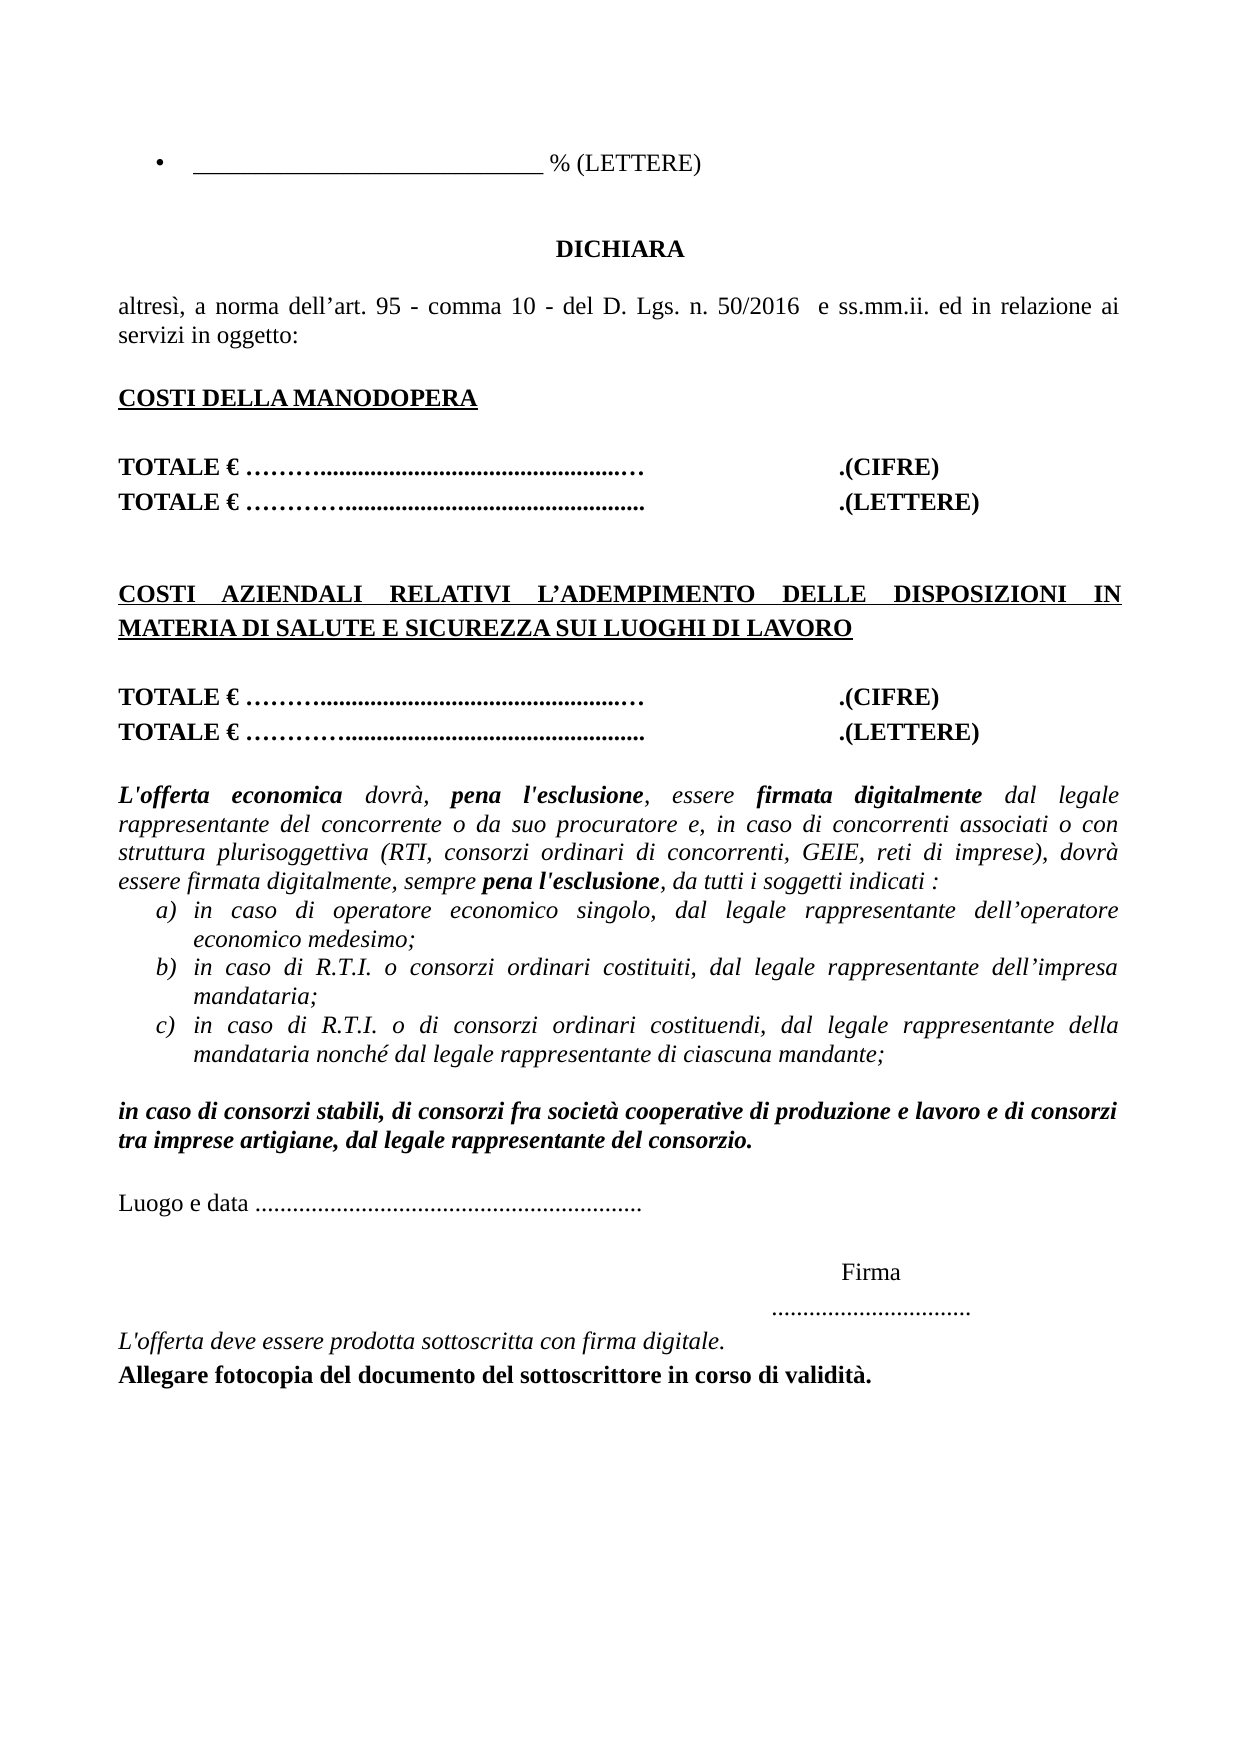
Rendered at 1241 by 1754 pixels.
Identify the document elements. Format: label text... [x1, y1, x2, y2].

text costi della manodopera [118, 383, 1122, 412]
text in caso di consorzi stabili, di consorzi fra società cooperative di produzione e lavoro e di consorzi tra imprese artigiane, dal legale rappresentante del consorzio. [118, 1096, 1122, 1154]
list in caso di R.T.I. o consorzi ordinari costituiti, dal legale rappresentante dell’impresa mandataria; [156, 952, 1122, 1010]
list in caso di operatore economico singolo, dal legale rappresentante dell’operatore economico medesimo; [156, 895, 1122, 952]
text Luogo e data .............................................................. [118, 1188, 1122, 1217]
text Allegare fotocopia del documento del sottoscrittore in corso di validità. [118, 1361, 1122, 1389]
text altresì, a norma dell’art. 95 - comma 10 - del D. Lgs. n. 50/2016 e ss.mm.ii. ed in relazione ai servizi in oggetto: [118, 291, 1122, 349]
text MATERIA DI SALUTE E SICUREZZA SUI LUOGHI DI LAVORO [118, 605, 1122, 642]
text TOTALE € …………................................................ .(LETTERE) [118, 717, 1122, 745]
text L'offerta economica dovrà, pena l'esclusione, essere firmata digitalmente dal legale rappresentante del concorrente o da suo procuratore e, in caso di concorrenti associati o con struttura plurisoggettiva (RTI, consorzi ordinari di concorrenti, GEIE, reti di imprese), dovrà essere firmata digitalmente, sempre pena l'esclusione, da tutti i soggetti indicati : [118, 780, 1122, 895]
list in caso di R.T.I. o di consorzi ordinari costituendi, dal legale rappresentante della mandataria nonché dal legale rappresentante di ciascuna mandante; [156, 1010, 1122, 1067]
text TOTALE € …………................................................ .(LETTERE) [118, 487, 1122, 516]
text L'offerta deve essere prodotta sottoscritta con firma digitale. [118, 1326, 1122, 1355]
list ____________________________ % (LETTERE) [156, 148, 1122, 176]
text ................................ [620, 1292, 1122, 1320]
text COSTI AZIENDALI RELATIVI L’ADEMPIMENTO DELLE DISPOSIZIONI IN [118, 579, 1122, 604]
text TOTALE € ………................................................… .(CIFRE) [118, 682, 1122, 711]
text Firma [620, 1257, 1122, 1286]
text DICHIARA [118, 234, 1122, 263]
text TOTALE € ………................................................… .(CIFRE) [118, 452, 1122, 481]
